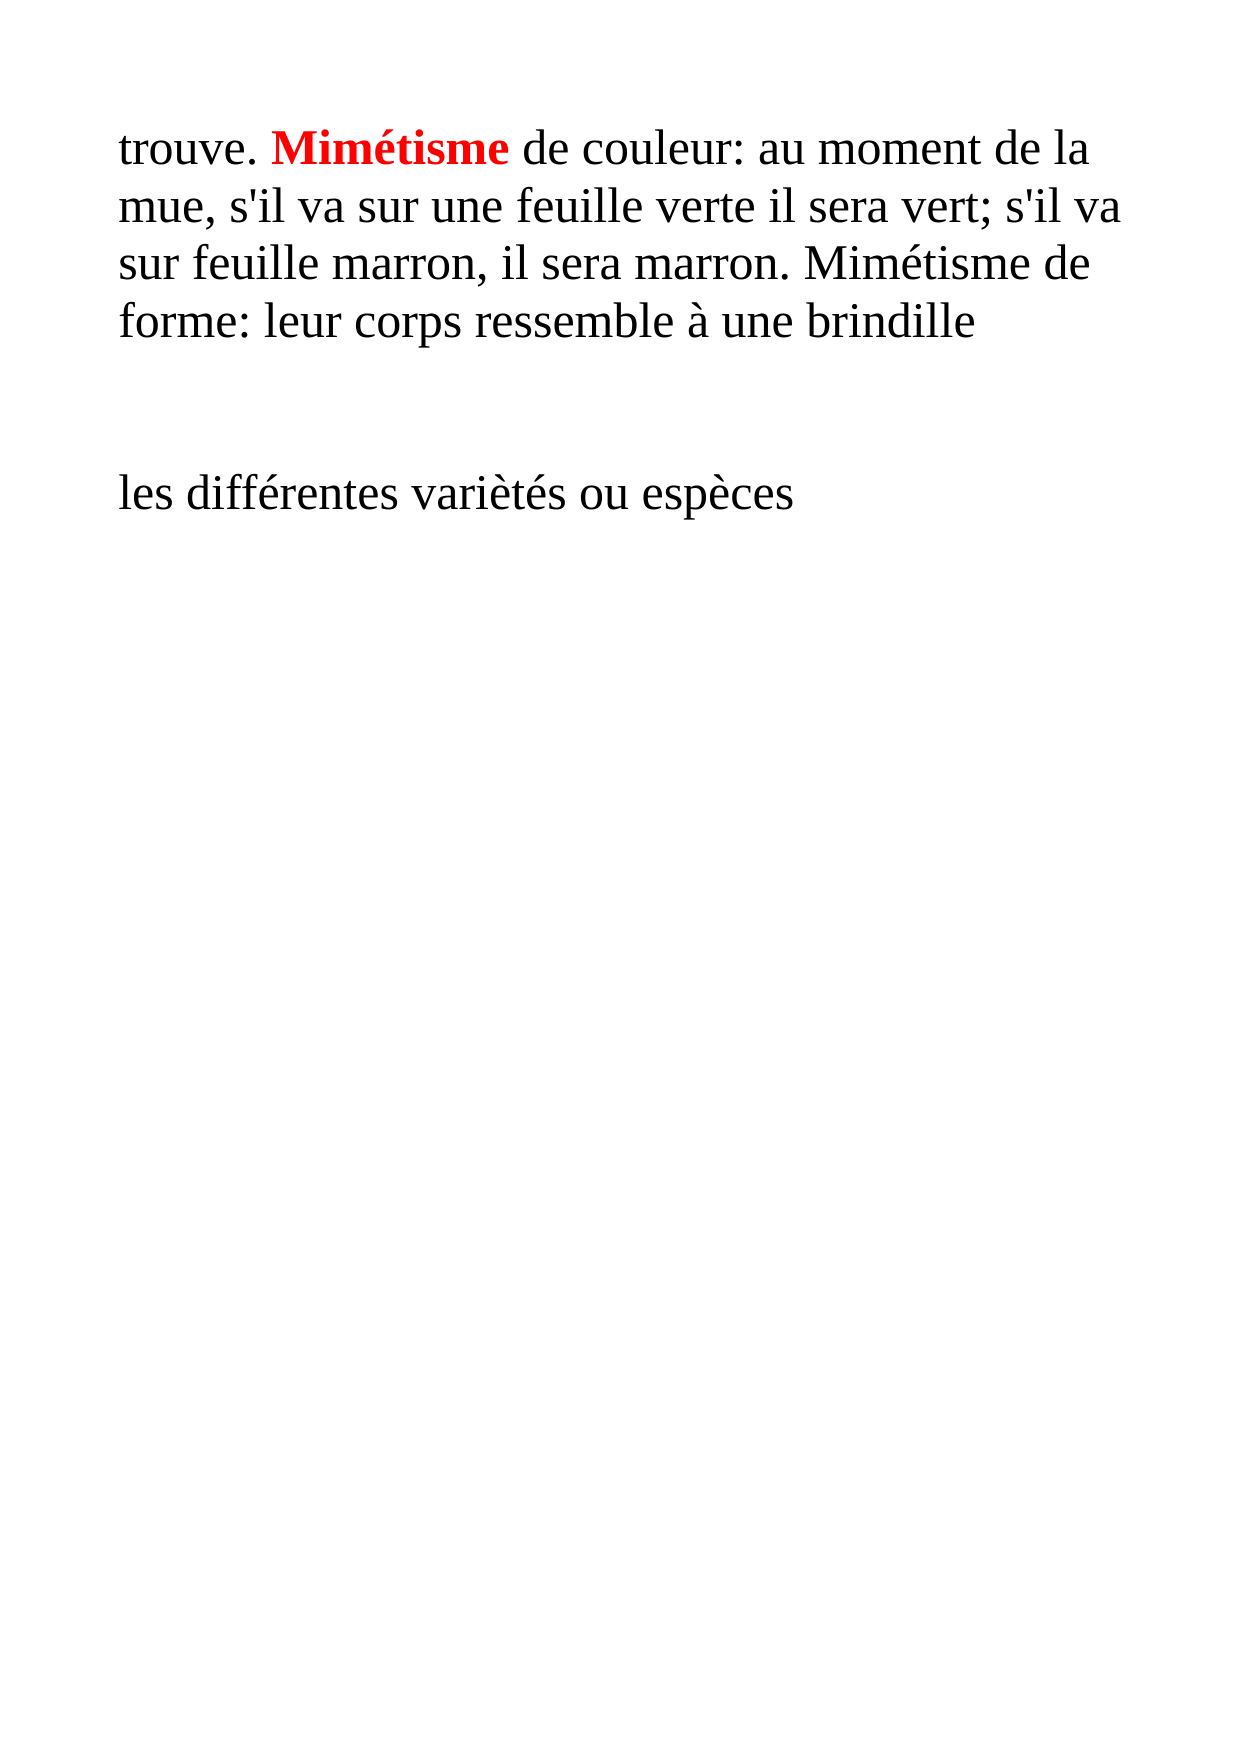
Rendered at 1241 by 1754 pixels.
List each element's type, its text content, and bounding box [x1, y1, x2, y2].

text Clovis [118, 1181, 1122, 1239]
text les différentes variètés ou espèces [118, 463, 1122, 521]
text trouve. Mimétisme de couleur: au moment de la mue, s'il va sur une feuille verte il sera vert; s'il va sur feuille marron, il sera marron. Mimétisme de forme: leur corps ressemble à une brindille [118, 118, 1122, 348]
